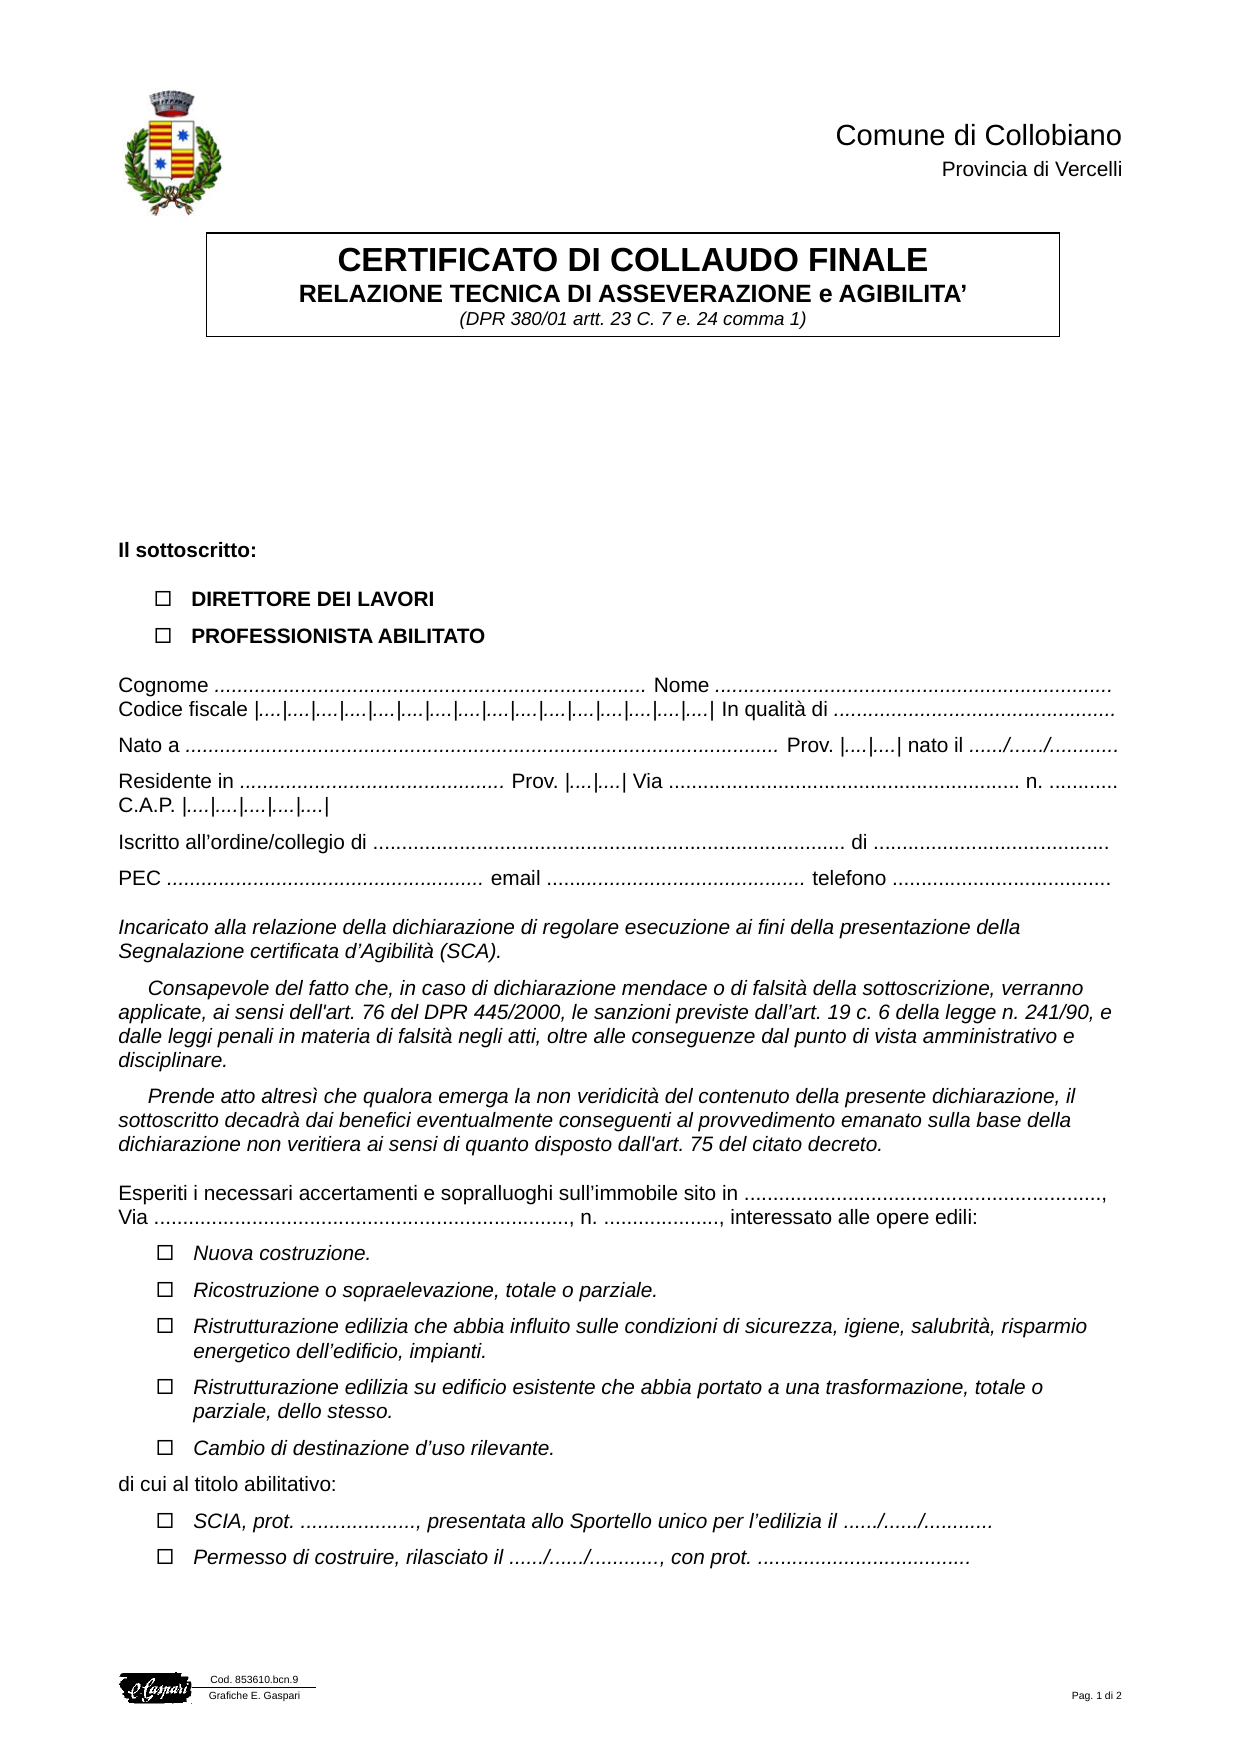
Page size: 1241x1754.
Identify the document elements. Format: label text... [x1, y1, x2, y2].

text Il sottoscritto: [118, 538, 1122, 562]
list Ricostruzione o sopraelevazione, totale o parziale. [156, 1278, 1122, 1302]
list Cambio di destinazione d’uso rilevante. [156, 1435, 1122, 1459]
text Cognome ........................................................................... Nome ..................................................................... Codice fiscale |....|....|....|....|....|....|....|....|....|....|....|....|....|....|....|....| In qualità di ................................................. [118, 672, 1122, 720]
list Nuova costruzione. [156, 1241, 1122, 1265]
text Nato a ....................................................................................................... Prov. |....|....| nato il ....../....../............ [118, 733, 1122, 757]
list DIRETTORE DEI LAVORI [153, 587, 1122, 611]
list Permesso di costruire, rilasciato il ....../....../............, con prot. ..................................... [156, 1545, 1122, 1569]
text di cui al titolo abilitativo: [118, 1472, 1122, 1496]
text Iscritto all’ordine/collegio di .................................................................................. di ......................................... [118, 830, 1122, 854]
text Consapevole del fatto che, in caso di dichiarazione mendace o di falsità della sottoscrizione, verranno applicate, ai sensi dell'art. 76 del DPR 445/2000, le sanzioni previste dall’art. 19 c. 6 della legge n. 241/90, e dalle leggi penali in materia di falsità negli atti, oltre alle conseguenze dal punto di vista amministrativo e disciplinare. [118, 976, 1122, 1071]
list SCIA, prot. ...................., presentata allo Sportello unico per l’edilizia il ....../....../............ [156, 1508, 1122, 1532]
text Comune di Collobiano [224, 118, 1122, 152]
text Esperiti i necessari accertamenti e sopralluoghi sull’immobile sito in .............................................................., Via ........................................................................, n. ...................., interessato alle opere edili: [118, 1181, 1122, 1229]
list Ristrutturazione edilizia che abbia influito sulle condizioni di sicurezza, igiene, salubrità, risparmio energetico dell’edificio, impianti. [156, 1314, 1122, 1362]
text Prende atto altresì che qualora emerga la non veridicità del contenuto della presente dichiarazione, il sottoscritto decadrà dai benefici eventualmente conseguenti al provvedimento emanato sulla base della dichiarazione non veritiera ai sensi di quanto disposto dall'art. 75 del citato decreto. [118, 1084, 1122, 1156]
picture [118, 1672, 192, 1704]
text Provincia di Vercelli [224, 157, 1122, 181]
text Residente in .............................................. Prov. |....|....| Via ............................................................. n. ............ C.A.P. |....|....|....|....|....| [118, 769, 1122, 817]
text Incaricato alla relazione della dichiarazione di regolare esecuzione ai fini della presentazione della Segnalazione certificata d’Agibilità (SCA). [118, 915, 1122, 963]
list Ristrutturazione edilizia su edificio esistente che abbia portato a una trasformazione, totale o parziale, dello stesso. [156, 1375, 1122, 1423]
picture [122, 87, 224, 219]
list PROFESSIONISTA ABILITATO [153, 623, 1122, 647]
text PEC ....................................................... email ............................................. telefono ...................................... [118, 866, 1122, 890]
